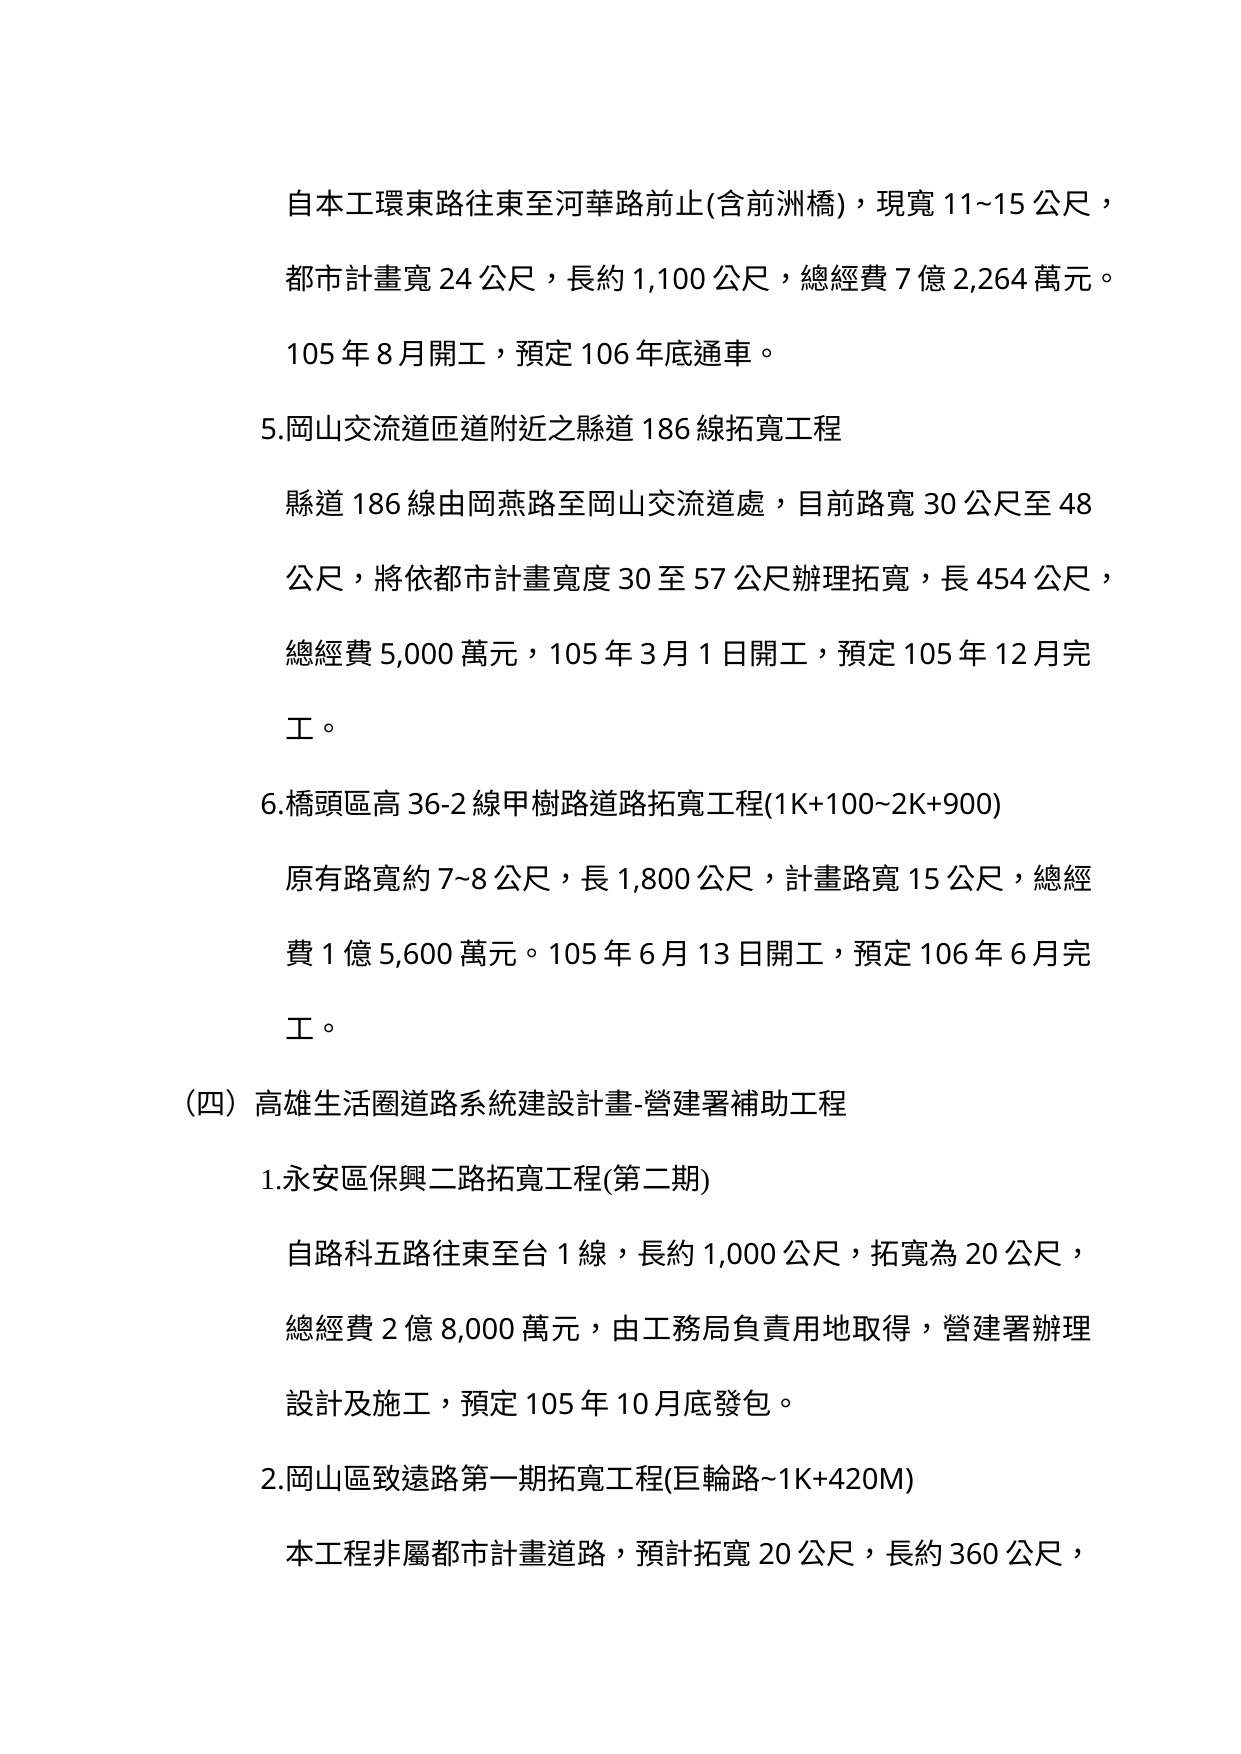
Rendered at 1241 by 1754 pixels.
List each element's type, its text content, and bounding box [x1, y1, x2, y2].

subtitle （四）高雄生活圈道路系統建設計畫-營建署補助工程 [148, 1064, 1092, 1139]
text 6.橋頭區高36-2線甲樹路道路拓寬工程(1K+100~2K+900) [260, 764, 1092, 839]
text 本工程非屬都市計畫道路，預計拓寬20公尺，長約360公尺， [285, 1514, 1092, 1589]
text 1.永安區保興二路拓寬工程(第二期) [260, 1139, 1092, 1214]
text 自路科五路往東至台1線，長約1,000公尺，拓寬為20公尺，總經費2億8,000萬元，由工務局負責用地取得，營建署辦理設計及施工，預定105年10月底發包。 [285, 1214, 1092, 1439]
text 自本工環東路往東至河華路前止(含前洲橋)，現寬11~15公尺，都市計畫寬24公尺，長約1,100公尺，總經費7億2,264萬元。105年8月開工，預定106年底通車。 [285, 164, 1092, 389]
text 2.岡山區致遠路第一期拓寬工程(巨輪路~1K+420M) [260, 1439, 1092, 1514]
text 5.岡山交流道匝道附近之縣道186線拓寬工程 [260, 389, 1092, 464]
text 原有路寬約7~8公尺，長1,800公尺，計畫路寬15公尺，總經費1億5,600萬元。105年6月13日開工，預定106年6月完工。 [285, 839, 1092, 1064]
text 縣道186線由岡燕路至岡山交流道處，目前路寬30公尺至48公尺，將依都市計畫寬度30至57公尺辦理拓寬，長454公尺，總經費5,000萬元，105年3月1日開工，預定105年12月完工。 [285, 464, 1092, 764]
